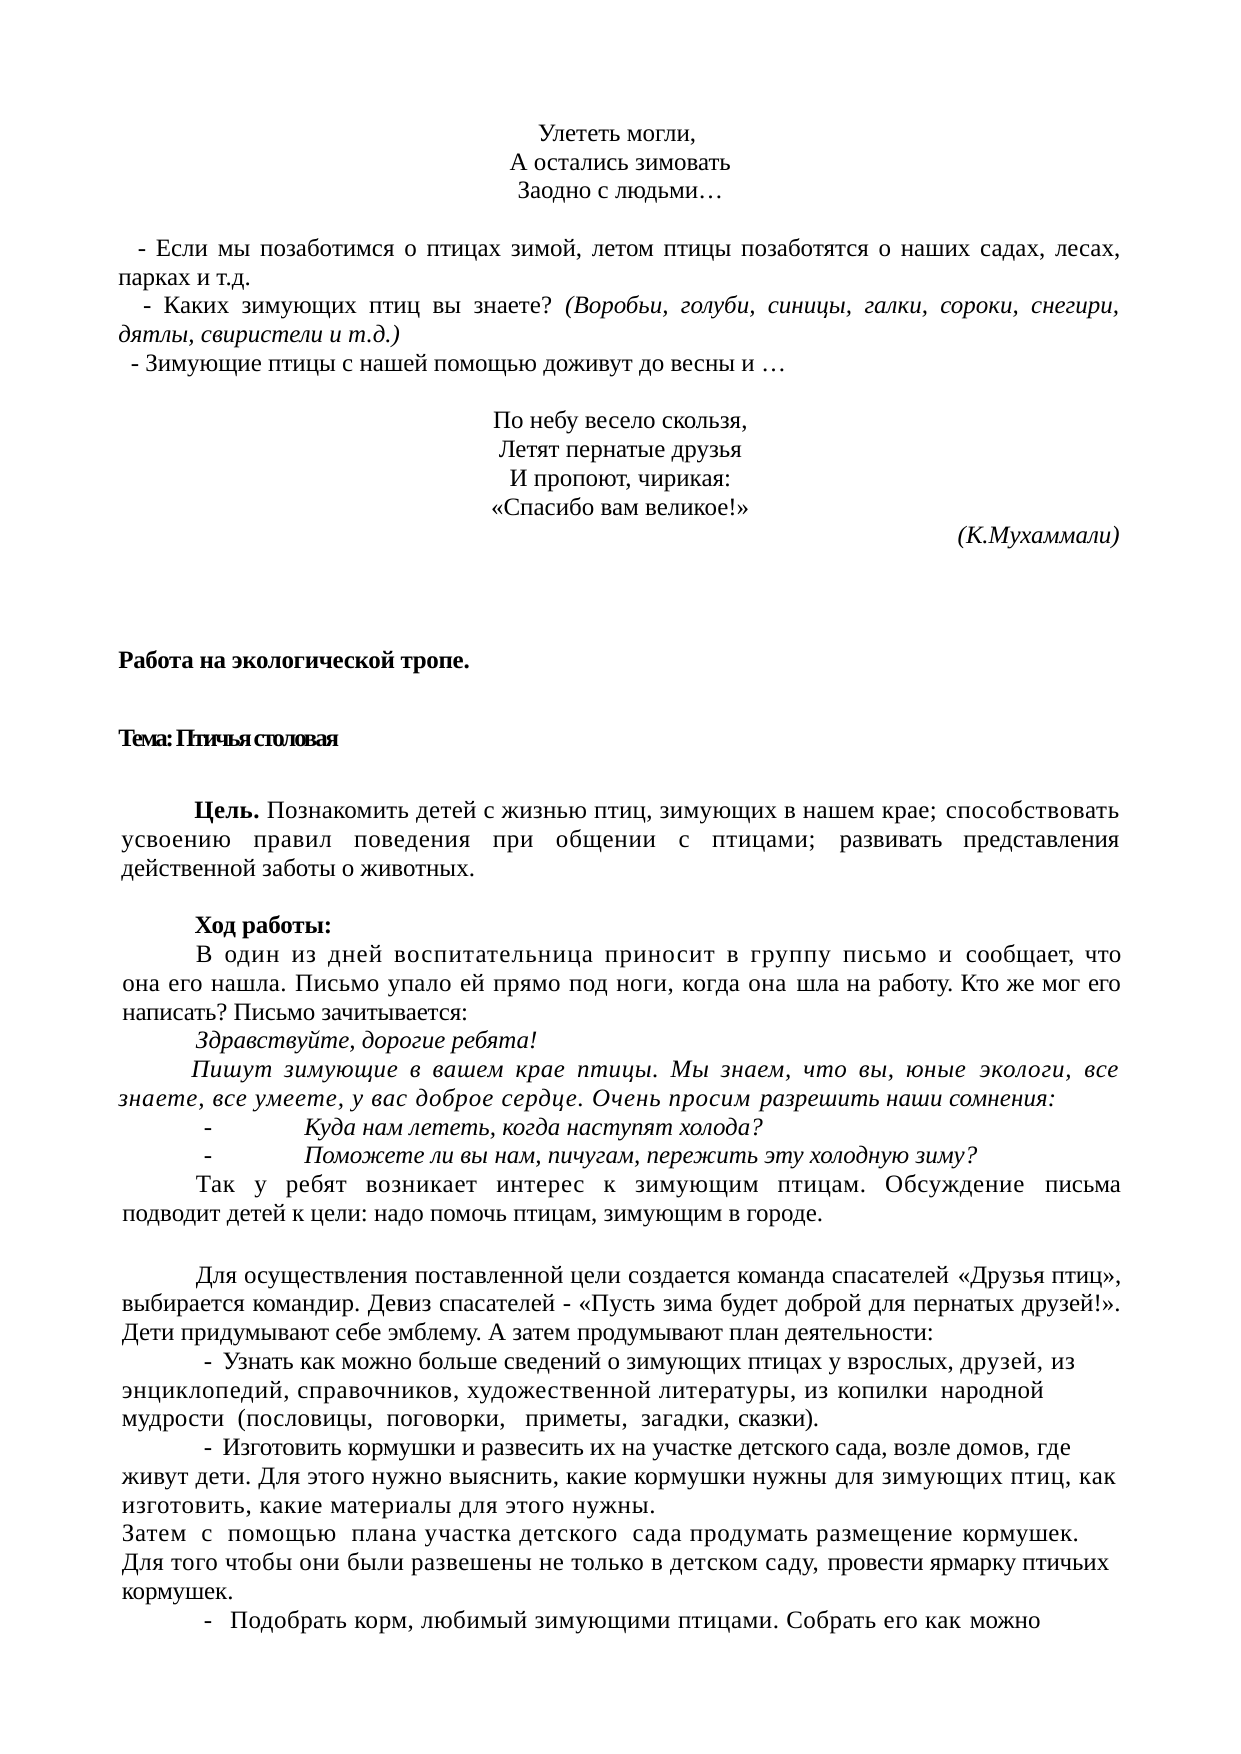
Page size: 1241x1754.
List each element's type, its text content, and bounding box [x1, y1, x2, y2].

text - Если мы позаботимся о птицах зимой, летом птицы позаботятся о наших садах, лесах, парках и т.д. [118, 233, 1122, 291]
text - Подобрать корм, любимый зимующими птицами. Собрать его как можно [122, 1605, 1122, 1633]
text Летят пернатые друзья [118, 434, 1122, 463]
list Поможете ли вы нам, пичугам, пережить эту холодную зиму? [204, 1140, 1122, 1169]
text - Каких зимующих птиц вы знаете? (Воробьи, голуби, синицы, галки, сороки, снегири, дятлы, свиристели и т.д.) [118, 291, 1122, 348]
text По небу весело скользя, [118, 406, 1122, 434]
text Тема: Птичья столовая [118, 684, 906, 762]
list Куда нам лететь, когда наступят холода? [204, 1112, 1122, 1140]
text Ход работы: [121, 910, 1119, 939]
list Изготовить кормушки и развесить их на участке детского сада, возле домов, где живут дети. Для этого нужно выяснить, какие кормушки нужны для зимующих птиц, как изготовить, какие материалы для этого нужны. Затем с помощью плана участка детского сада продумать размещение кормушек. Для того чтобы они были развешены не только в детском саду, провести ярмарку птичьих кормушек. [122, 1432, 1122, 1605]
text Работа на экологической тропе. [118, 607, 906, 684]
text В один из дней воспитательница приносит в группу письмо и сообщает, что она его нашла. Письмо упало ей прямо под ноги, когда она шла на работу. Кто же мог его написать? Письмо зачитывается: [122, 939, 1121, 1025]
text Так у ребят возникает интерес к зимующим птицам. Обсуждение письма подводит детей к цели: надо помочь птицам, зимующим в городе. [122, 1169, 1121, 1227]
text «Спасибо вам великое!» [118, 492, 1122, 521]
text Улететь могли, [118, 118, 1122, 147]
text Пишут зимующие в вашем крае птицы. Мы знаем, что вы, юные экологи, все знаете, все умеете, у вас доброе сердце. Очень просим разрешить наши сомнения: [118, 1054, 1121, 1112]
text Здравствуйте, дорогие ребята! [196, 1025, 1122, 1054]
text Заодно с людьми… [118, 176, 1122, 204]
text - Зимующие птицы с нашей помощью доживут до весны и … [118, 348, 1122, 377]
list Узнать как можно больше сведений о зимующих птицах у взрослых, друзей, из энциклопедий, справочников, художественной литературы, из копилки народной мудрости (пословицы, поговорки, приметы, загадки, сказки). [122, 1346, 1122, 1432]
text Для осуществления поставленной цели создается команда спасателей «Друзья птиц», выбирается командир. Девиз спасателей - «Пусть зима будет доброй для пернатых друзей!». Дети придумывают себе эмблему. А затем продумывают план деятельности: [122, 1260, 1121, 1346]
text Цель. Познакомить детей с жизнью птиц, зимующих в нашем крае; способствовать усвоению правил поведения при общении с птицами; развивать представления действенной заботы о животных. [121, 795, 1119, 882]
text И пропоют, чирикая: [118, 463, 1122, 492]
text А остались зимовать [118, 147, 1122, 176]
text (К.Мухаммали) [118, 521, 1122, 549]
